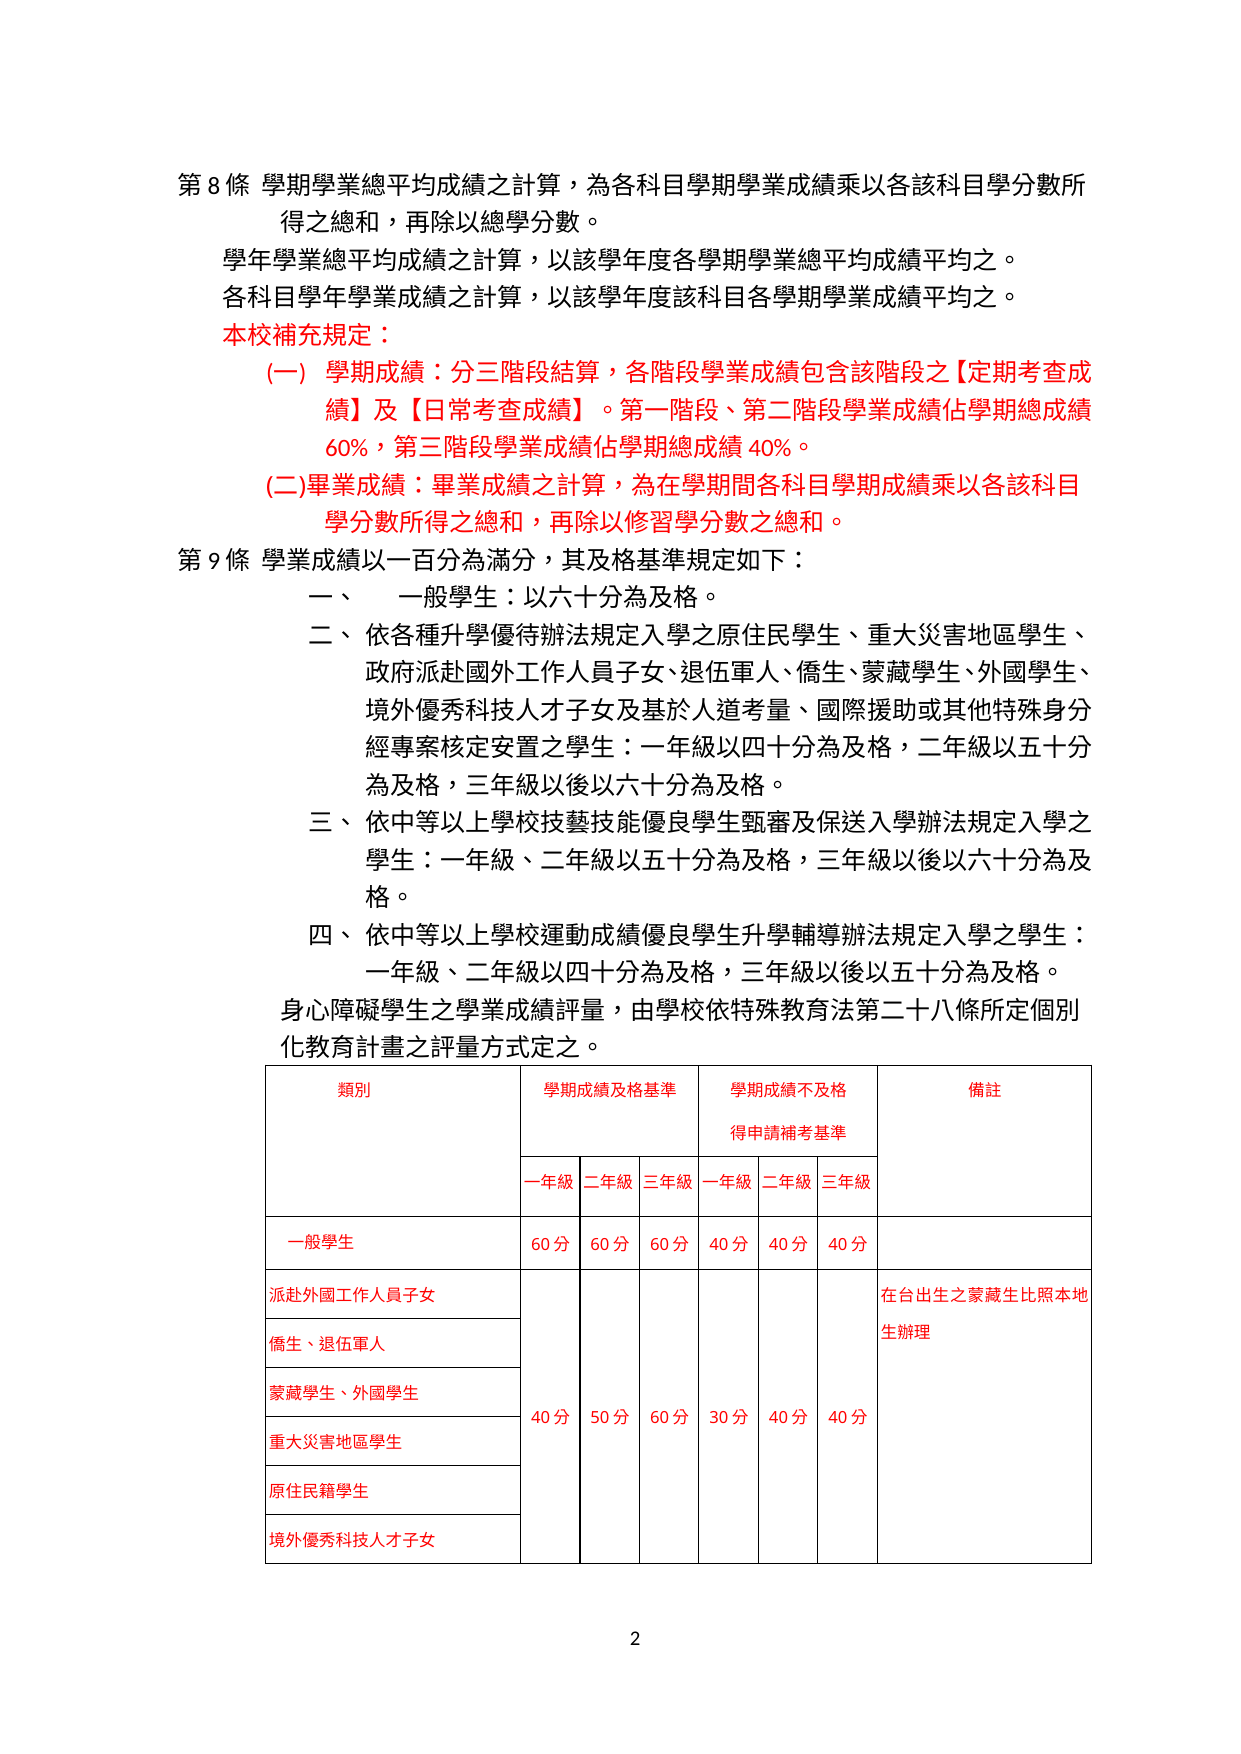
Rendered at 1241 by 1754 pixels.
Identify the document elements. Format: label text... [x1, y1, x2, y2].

table_header 學期成績及格基準 [521, 1066, 698, 1156]
text 學年學業總平均成績之計算，以該學年度各學期學業總平均成績平均之。 [177, 239, 1092, 277]
table_cell 40分 [818, 1270, 877, 1563]
table_header 類別 [266, 1066, 520, 1216]
table_cell 40分 [759, 1270, 817, 1563]
table_cell 40分 [818, 1217, 877, 1269]
table_cell 重大災害地區學生 [266, 1417, 520, 1465]
table_cell 二年級 [759, 1157, 817, 1216]
text 第8條 學期學業總平均成績之計算，為各科目學期學業成績乘以各該科目學分數所得之總和，再除以總學分數。 [177, 164, 1092, 239]
table_cell 60分 [581, 1217, 639, 1269]
list 依中等以上學校運動成績優良學生升學輔導辦法規定入學之學生：一年級、二年級以四十分為及格，三年級以後以五十分為及格。 [308, 914, 1092, 989]
table_cell 30分 [699, 1270, 758, 1563]
text 本校補充規定： [177, 314, 1092, 352]
table_cell 境外優秀科技人才子女 [266, 1515, 520, 1563]
table_cell 60分 [640, 1217, 698, 1269]
table_header 學期成績不及格 得申請補考基準 [699, 1066, 877, 1156]
table_cell 二年級 [581, 1157, 639, 1216]
table_cell 三年級 [818, 1157, 877, 1216]
text 第9條 學業成績以一百分為滿分，其及格基準規定如下： [177, 539, 1092, 577]
text (二)畢業成績：畢業成績之計算，為在學期間各科目學期成績乘以各該科目學分數所得之總和，再除以修習學分數之總和。 [266, 464, 1092, 539]
table_cell 蒙藏學生、外國學生 [266, 1368, 520, 1416]
table_cell 60分 [640, 1270, 698, 1563]
table_cell 60分 [521, 1217, 579, 1269]
table_cell 一年級 [521, 1157, 579, 1216]
table_cell [878, 1217, 1091, 1269]
list 一般學生：以六十分為及格。 [177, 577, 1092, 614]
table_cell 一般學生 [266, 1217, 520, 1269]
list 學期成績：分三階段結算，各階段學業成績包含該階段之【定期考查成績】及【日常考查成績】。第一階段、第二階段學業成績佔學期總成績60%，第三階段學業成績佔學期總成績40%。 [266, 352, 1092, 464]
table_cell 僑生、退伍軍人 [266, 1319, 520, 1367]
text 身心障礙學生之學業成績評量，由學校依特殊教育法第二十八條所定個別化教育計畫之評量方式定之。 [280, 989, 1092, 1064]
table_cell 40分 [699, 1217, 758, 1269]
list 依各種升學優待辦法規定入學之原住民學生、重大災害地區學生、政府派赴國外工作人員子女、退伍軍人、僑生、蒙藏學生、外國學生、境外優秀科技人才子女及基於人道考量、國際援助或其他特殊身分經專案核定安置之學生：一年級以四十分為及格，二年級以五十分為及格，三年級以後以六十分為及格。 [308, 614, 1092, 802]
text 各科目學年學業成績之計算，以該學年度該科目各學期學業成績平均之。 [177, 277, 1092, 314]
table_header 備註 [878, 1066, 1091, 1216]
table_cell 50分 [581, 1270, 639, 1563]
table_cell 40分 [521, 1270, 579, 1563]
table_cell 40分 [759, 1217, 817, 1269]
table_cell 一年級 [699, 1157, 758, 1216]
table_cell 三年級 [640, 1157, 698, 1216]
list 依中等以上學校技藝技能優良學生甄審及保送入學辦法規定入學之學生：一年級、二年級以五十分為及格，三年級以後以六十分為及格。 [308, 802, 1092, 914]
table_cell 在台出生之蒙藏生比照本地生辦理 [878, 1270, 1091, 1563]
table_cell 原住民籍學生 [266, 1466, 520, 1514]
table_cell 派赴外國工作人員子女 [266, 1270, 520, 1318]
